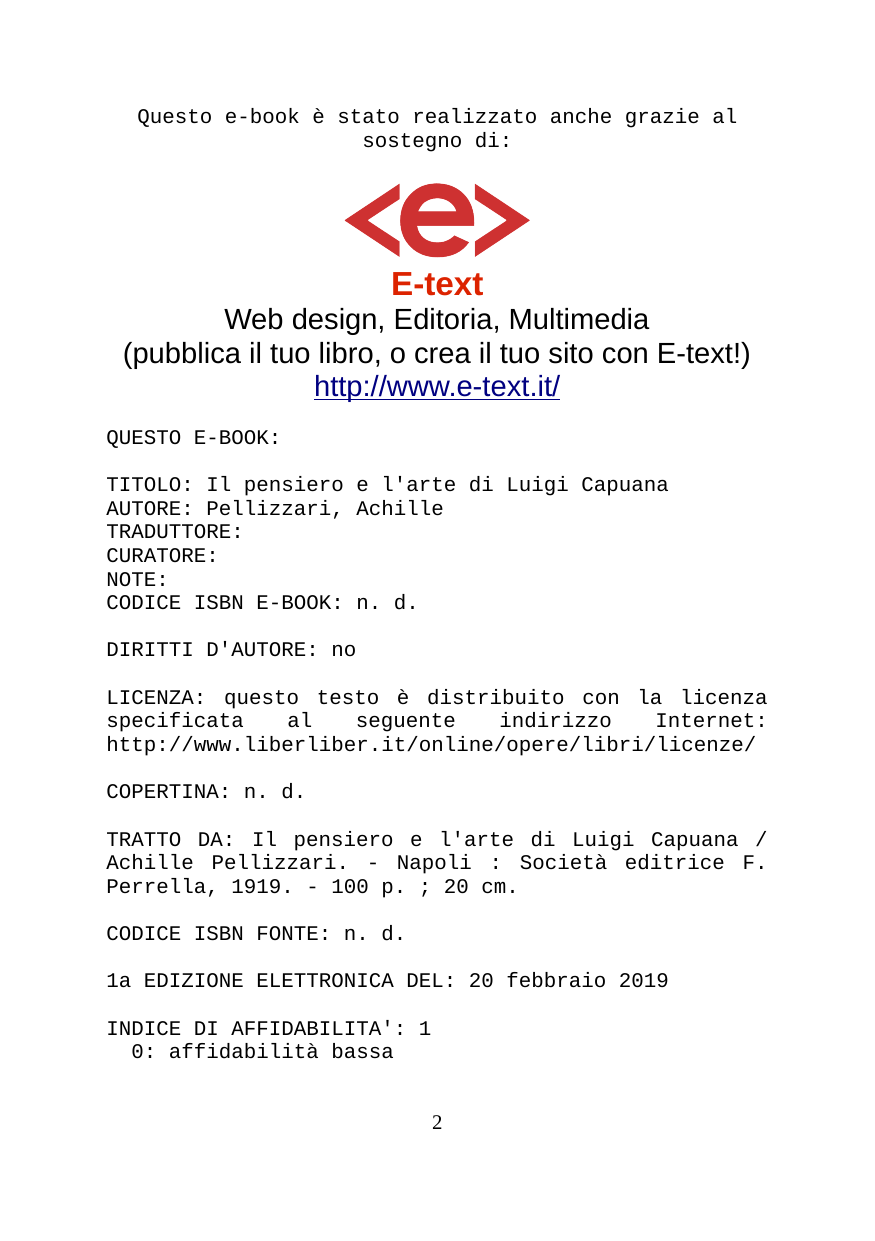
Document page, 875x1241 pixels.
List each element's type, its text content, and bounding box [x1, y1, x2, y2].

text AUTORE: Pellizzari, Achille [106, 498, 768, 521]
text TRATTO DA: Il pensiero e l'arte di Luigi Capuana / Achille Pellizzari. - Napoli : Società editrice F. Perrella, 1919. - 100 p. ; 20 cm. [106, 829, 768, 899]
text TRADUTTORE: [106, 521, 768, 545]
text http://www.e-text.it/ [106, 369, 768, 403]
text Web design, Editoria, Multimedia [106, 302, 768, 336]
text COPERTINA: n. d. [106, 781, 768, 805]
text CODICE ISBN E-BOOK: n. d. [106, 592, 768, 616]
text (pubblica il tuo libro, o crea il tuo sito con E-text!) [106, 336, 768, 369]
text CODICE ISBN FONTE: n. d. [106, 923, 768, 947]
text Questo e-book è stato realizzato anche grazie al sostegno di: [106, 106, 768, 153]
text CURATORE: [106, 545, 768, 568]
text TITOLO: Il pensiero e l'arte di Luigi Capuana [106, 474, 768, 498]
text NOTE: [106, 568, 768, 592]
text INDICE DI AFFIDABILITA': 1 [106, 1018, 768, 1041]
text QUESTO E-BOOK: [106, 427, 768, 450]
text E-text [106, 264, 768, 302]
text 0: affidabilità bassa [106, 1041, 768, 1065]
picture [343, 183, 531, 258]
text DIRITTI D'AUTORE: no [106, 639, 768, 663]
text LICENZA: questo testo è distribuito con la licenza specificata al seguente indirizzo Internet: http://www.liberliber.it/online/opere/libri/licenze/ [106, 687, 768, 758]
text 1a EDIZIONE ELETTRONICA DEL: 20 febbraio 2019 [106, 971, 768, 994]
